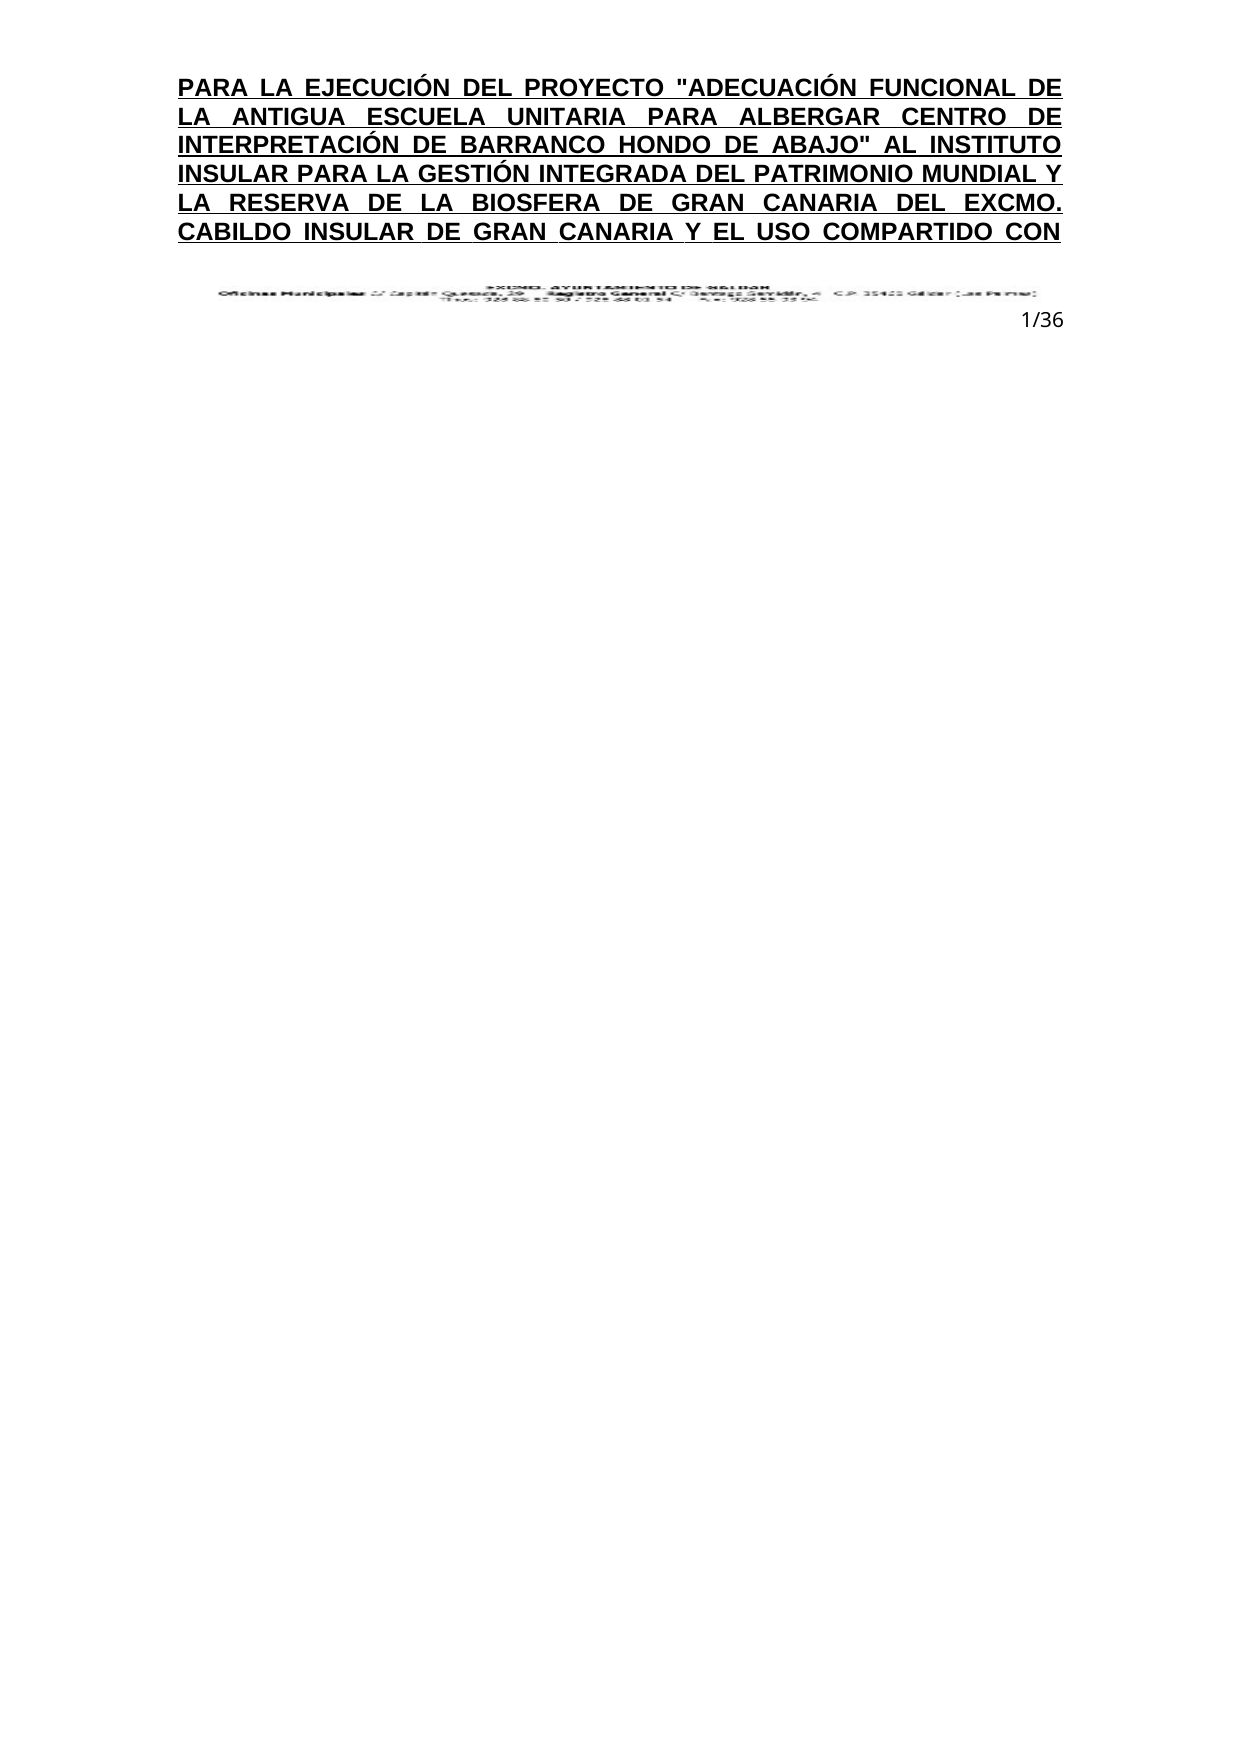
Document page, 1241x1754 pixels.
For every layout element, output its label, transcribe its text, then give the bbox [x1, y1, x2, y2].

picture [217, 286, 1042, 302]
subtitle LA RESERVA DE LA BIOSFERA DE GRAN CANARIA DEL EXCMO. [177, 185, 1063, 213]
subtitle PARA LA EJECUCIÓN DEL PROYECTO "ADECUACIÓN FUNCIONAL DE [177, 73, 1063, 98]
subtitle LA ANTIGUA ESCUELA UNITARIA PARA ALBERGAR CENTRO DE INTERPRETACIÓN DE BARRANCO HONDO DE ABAJO" AL INSTITUTO INSULAR PARA LA GESTIÓN INTEGRADA DEL PATRIMONIO MUNDIAL Y [177, 99, 1063, 184]
text 1/36 [37, 285, 1064, 333]
subtitle CABILDO INSULAR DE GRAN CANARIA Y EL USO COMPARTIDO CON [177, 214, 1063, 245]
